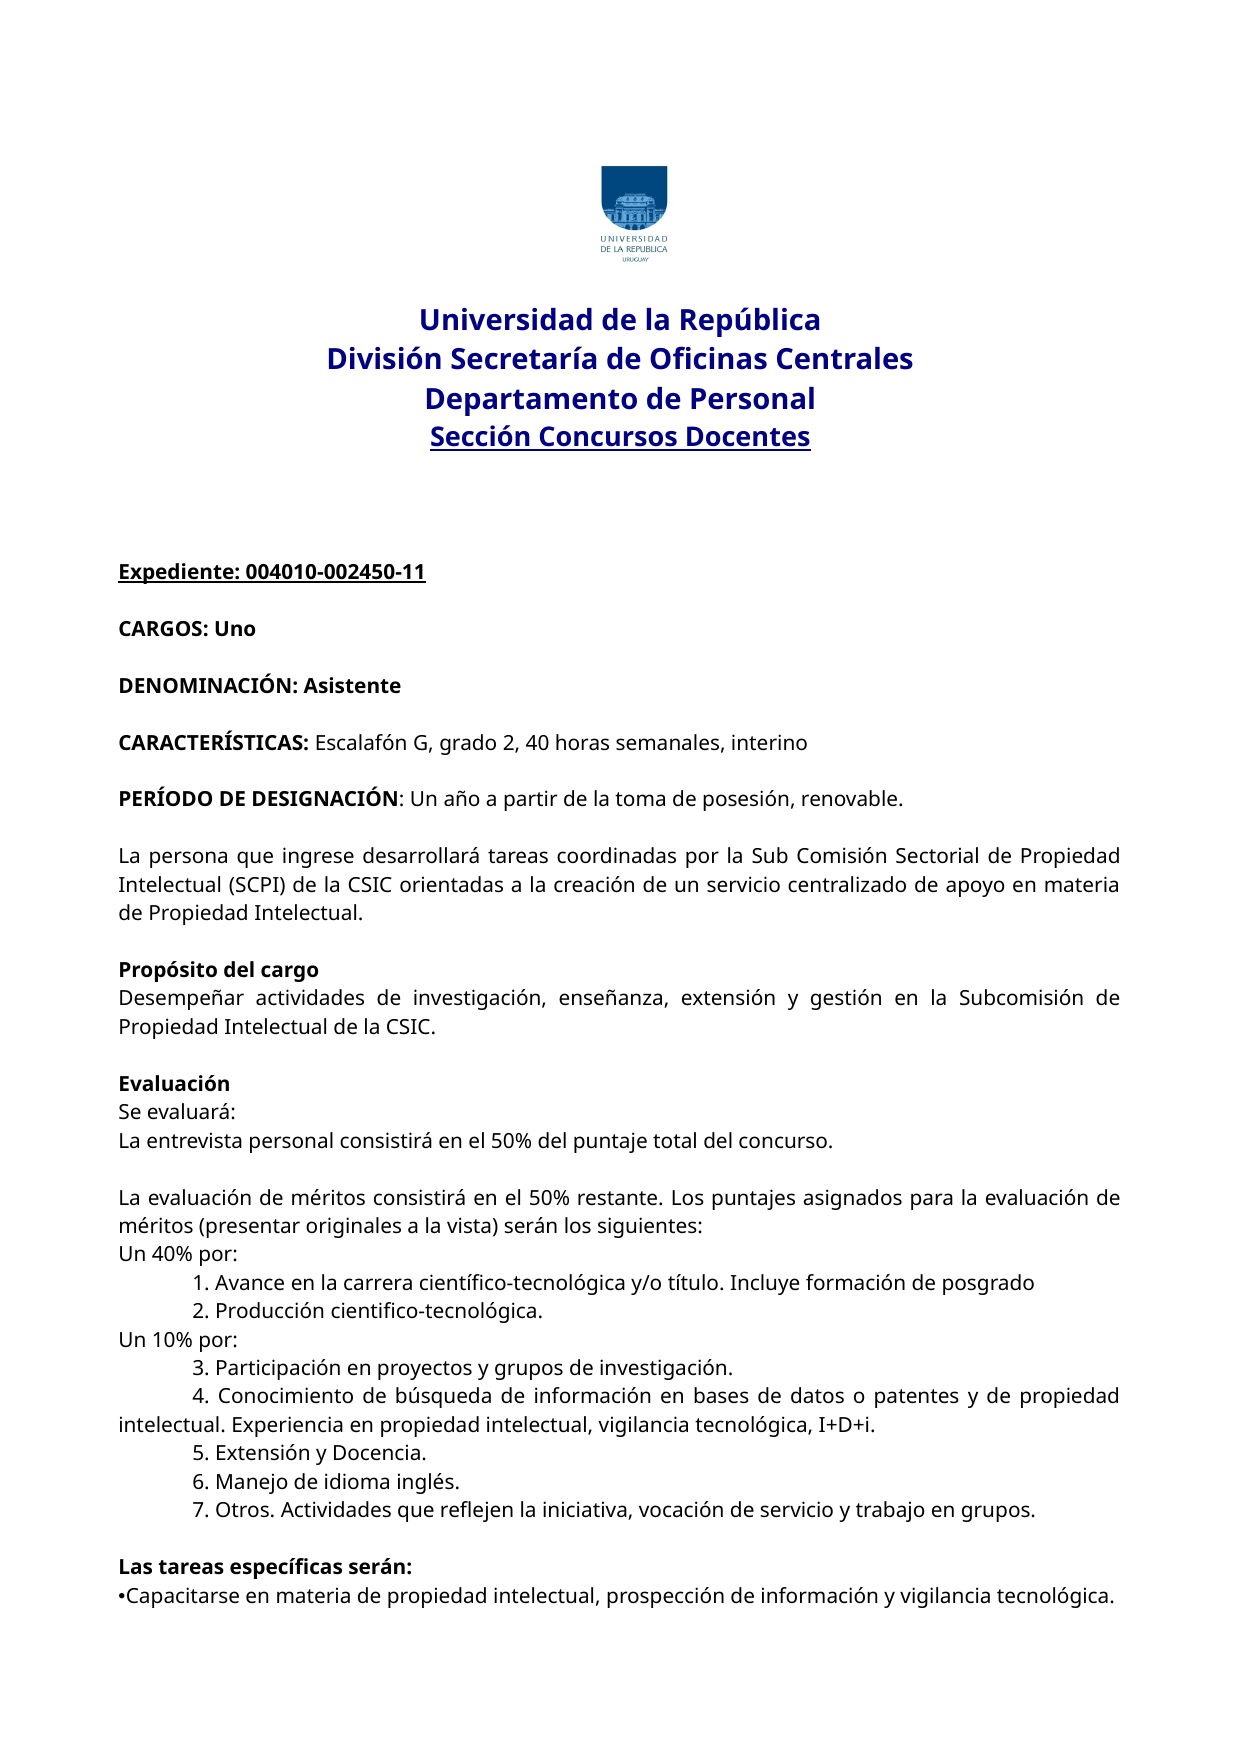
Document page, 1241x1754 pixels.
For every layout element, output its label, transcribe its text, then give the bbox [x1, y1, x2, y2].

text 3. Participación en proyectos y grupos de investigación. [118, 1353, 1122, 1382]
text 4. Conocimiento de búsqueda de información en bases de datos o patentes y de propiedad intelectual. Experiencia en propiedad intelectual, vigilancia tecnológica, I+D+i. [118, 1382, 1122, 1438]
text Un 40% por: [118, 1239, 1122, 1268]
text Expediente: 004010-002450-11 [118, 557, 1122, 585]
text Las tareas específicas serán: [118, 1552, 1122, 1581]
text DENOMINACIÓN: Asistente [118, 671, 1122, 699]
text PERÍODO DE DESIGNACIÓN: Un año a partir de la toma de posesión, renovable. [118, 784, 1122, 813]
text Se evaluará: [118, 1097, 1122, 1126]
text Universidad de la República [118, 299, 1122, 338]
text CARACTERÍSTICAS: Escalafón G, grado 2, 40 horas semanales, interino [118, 728, 1122, 756]
text 5. Extensión y Docencia. [118, 1438, 1122, 1467]
text La entrevista personal consistirá en el 50% del puntaje total del concurso. [118, 1126, 1122, 1154]
text División Secretaría de Oficinas Centrales [118, 338, 1122, 378]
text 2. Producción cientifico-tecnológica. [118, 1296, 1122, 1325]
text Evaluación [118, 1069, 1122, 1097]
text 1. Avance en la carrera científico-tecnológica y/o título. Incluye formación de posgrado [118, 1268, 1122, 1296]
text La evaluación de méritos consistirá en el 50% restante. Los puntajes asignados para la evaluación de méritos (presentar originales a la vista) serán los siguientes: [118, 1183, 1122, 1239]
picture [595, 161, 673, 265]
text Desempeñar actividades de investigación, enseñanza, extensión y gestión en la Subcomisión de Propiedad Intelectual de la CSIC. [118, 983, 1122, 1040]
text Sección Concursos Docentes [118, 418, 1122, 455]
text 6. Manejo de idioma inglés. [118, 1467, 1122, 1495]
text 7. Otros. Actividades que reflejen la iniciativa, vocación de servicio y trabajo en grupos. [118, 1495, 1122, 1524]
text CARGOS: Uno [118, 614, 1122, 642]
text Propósito del cargo [118, 955, 1122, 983]
text Departamento de Personal [118, 378, 1122, 418]
text La persona que ingrese desarrollará tareas coordinadas por la Sub Comisión Sectorial de Propiedad Intelectual (SCPI) de la CSIC orientadas a la creación de un servicio centralizado de apoyo en materia de Propiedad Intelectual. [118, 841, 1122, 927]
text •Capacitarse en materia de propiedad intelectual, prospección de información y vigilancia tecnológica. [118, 1581, 1122, 1609]
text Un 10% por: [118, 1325, 1122, 1353]
